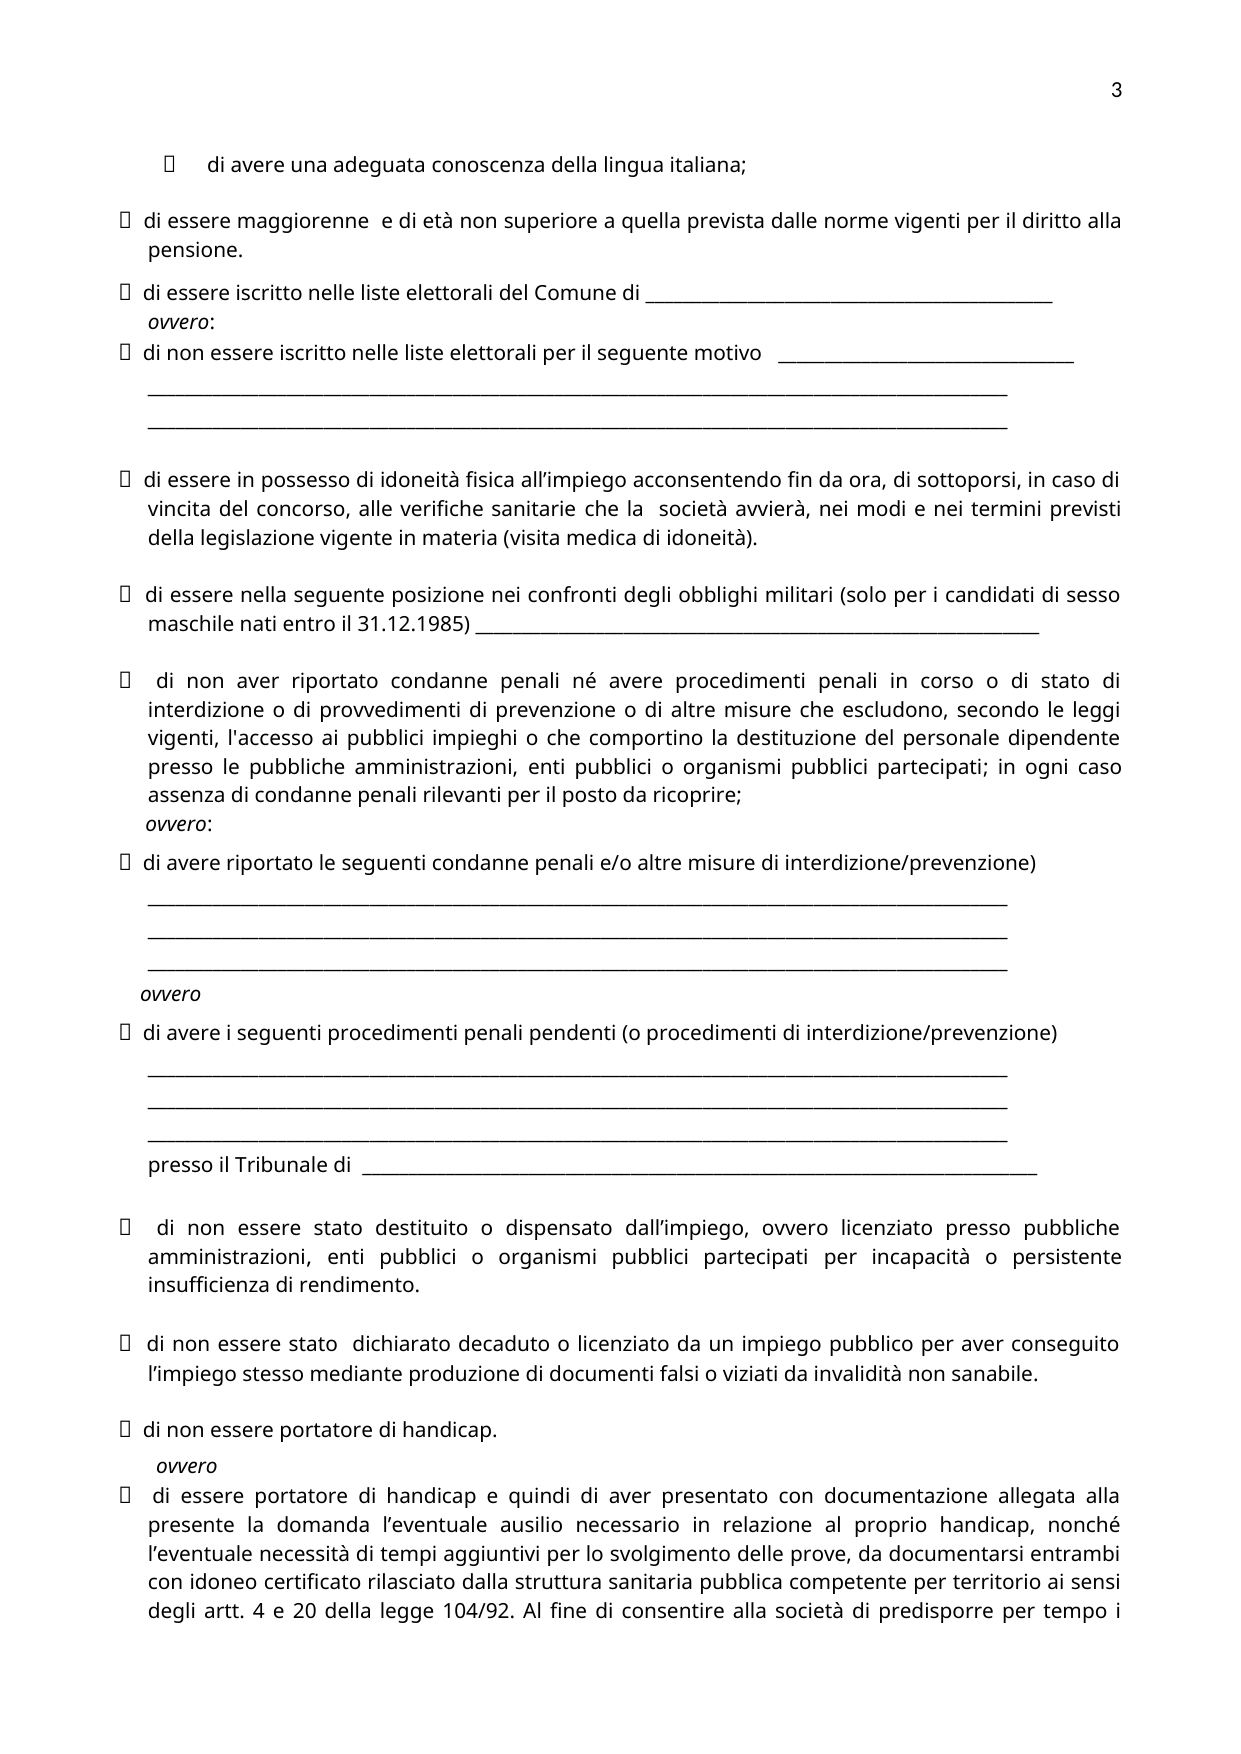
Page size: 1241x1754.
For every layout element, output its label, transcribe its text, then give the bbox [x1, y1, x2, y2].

text _____________________________________________________________________________________________ [148, 914, 1122, 942]
text  di essere maggiorenne e di età non superiore a quella prevista dalle norme vigenti per il diritto alla pensione. [118, 204, 1122, 263]
text presso il Tribunale di _________________________________________________________________________ [148, 1150, 1122, 1178]
text _____________________________________________________________________________________________ [148, 1052, 1122, 1080]
text  di non aver riportato condanne penali né avere procedimenti penali in corso o di stato di interdizione o di provvedimenti di prevenzione o di altre misure che escludono, secondo le leggi vigenti, l'accesso ai pubblici impieghi o che comportino la destituzione del personale dipendente presso le pubbliche amministrazioni, enti pubblici o organismi pubblici partecipati; in ogni caso assenza di condanne penali rilevanti per il posto da ricoprire; [118, 664, 1122, 809]
text  di non essere iscritto nelle liste elettorali per il seguente motivo ________________________________ [118, 336, 1122, 367]
text _____________________________________________________________________________________________ [148, 1117, 1122, 1146]
text ovvero: [118, 307, 1122, 336]
text  di essere nella seguente posizione nei confronti degli obblighi militari (solo per i candidati di sesso maschile nati entro il 31.12.1985) _____________________________________________________________ [118, 578, 1122, 637]
text _____________________________________________________________________________________________ [148, 881, 1122, 910]
text  di non essere stato dichiarato decaduto o licenziato da un impiego pubblico per aver conseguito l’impiego stesso mediante produzione di documenti falsi o viziati da invalidità non sanabile. [118, 1327, 1122, 1387]
text  di non essere stato destituito o dispensato dall’impiego, ovvero licenziato presso pubbliche amministrazioni, enti pubblici o organismi pubblici partecipati per incapacità o persistente insufficienza di rendimento. [118, 1211, 1122, 1299]
text  di avere riportato le seguenti condanne penali e/o altre misure di interdizione/prevenzione) [118, 846, 1122, 877]
text ovvero: [118, 809, 1122, 837]
text _____________________________________________________________________________________________ [148, 372, 1122, 400]
text ovvero [118, 979, 1122, 1008]
text ovvero [118, 1451, 1122, 1479]
text  di avere una adeguata conoscenza della lingua italiana; [148, 148, 1122, 179]
text _____________________________________________________________________________________________ [148, 947, 1122, 975]
text _____________________________________________________________________________________________ [148, 1084, 1122, 1113]
text  di essere iscritto nelle liste elettorali del Comune di ____________________________________________ [118, 276, 1122, 307]
text  di non essere portatore di handicap. [118, 1413, 1122, 1445]
text  di avere i seguenti procedimenti penali pendenti (o procedimenti di interdizione/prevenzione) [118, 1016, 1122, 1047]
text  di essere portatore di handicap e quindi di aver presentato con documentazione allegata alla presente la domanda l’eventuale ausilio necessario in relazione al proprio handicap, nonché l’eventuale necessità di tempi aggiuntivi per lo svolgimento delle prove, da documentarsi entrambi con idoneo certificato rilasciato dalla struttura sanitaria pubblica competente per territorio ai sensi degli artt. 4 e 20 della legge 104/92. Al fine di consentire alla società di predisporre per tempo i [118, 1479, 1122, 1624]
text _____________________________________________________________________________________________ [148, 404, 1122, 433]
text  di essere in possesso di idoneità fisica all’impiego acconsentendo fin da ora, di sottoporsi, in caso di vincita del concorso, alle verifiche sanitarie che la società avvierà, nei modi e nei termini previsti della legislazione vigente in materia (visita medica di idoneità). [118, 463, 1122, 551]
